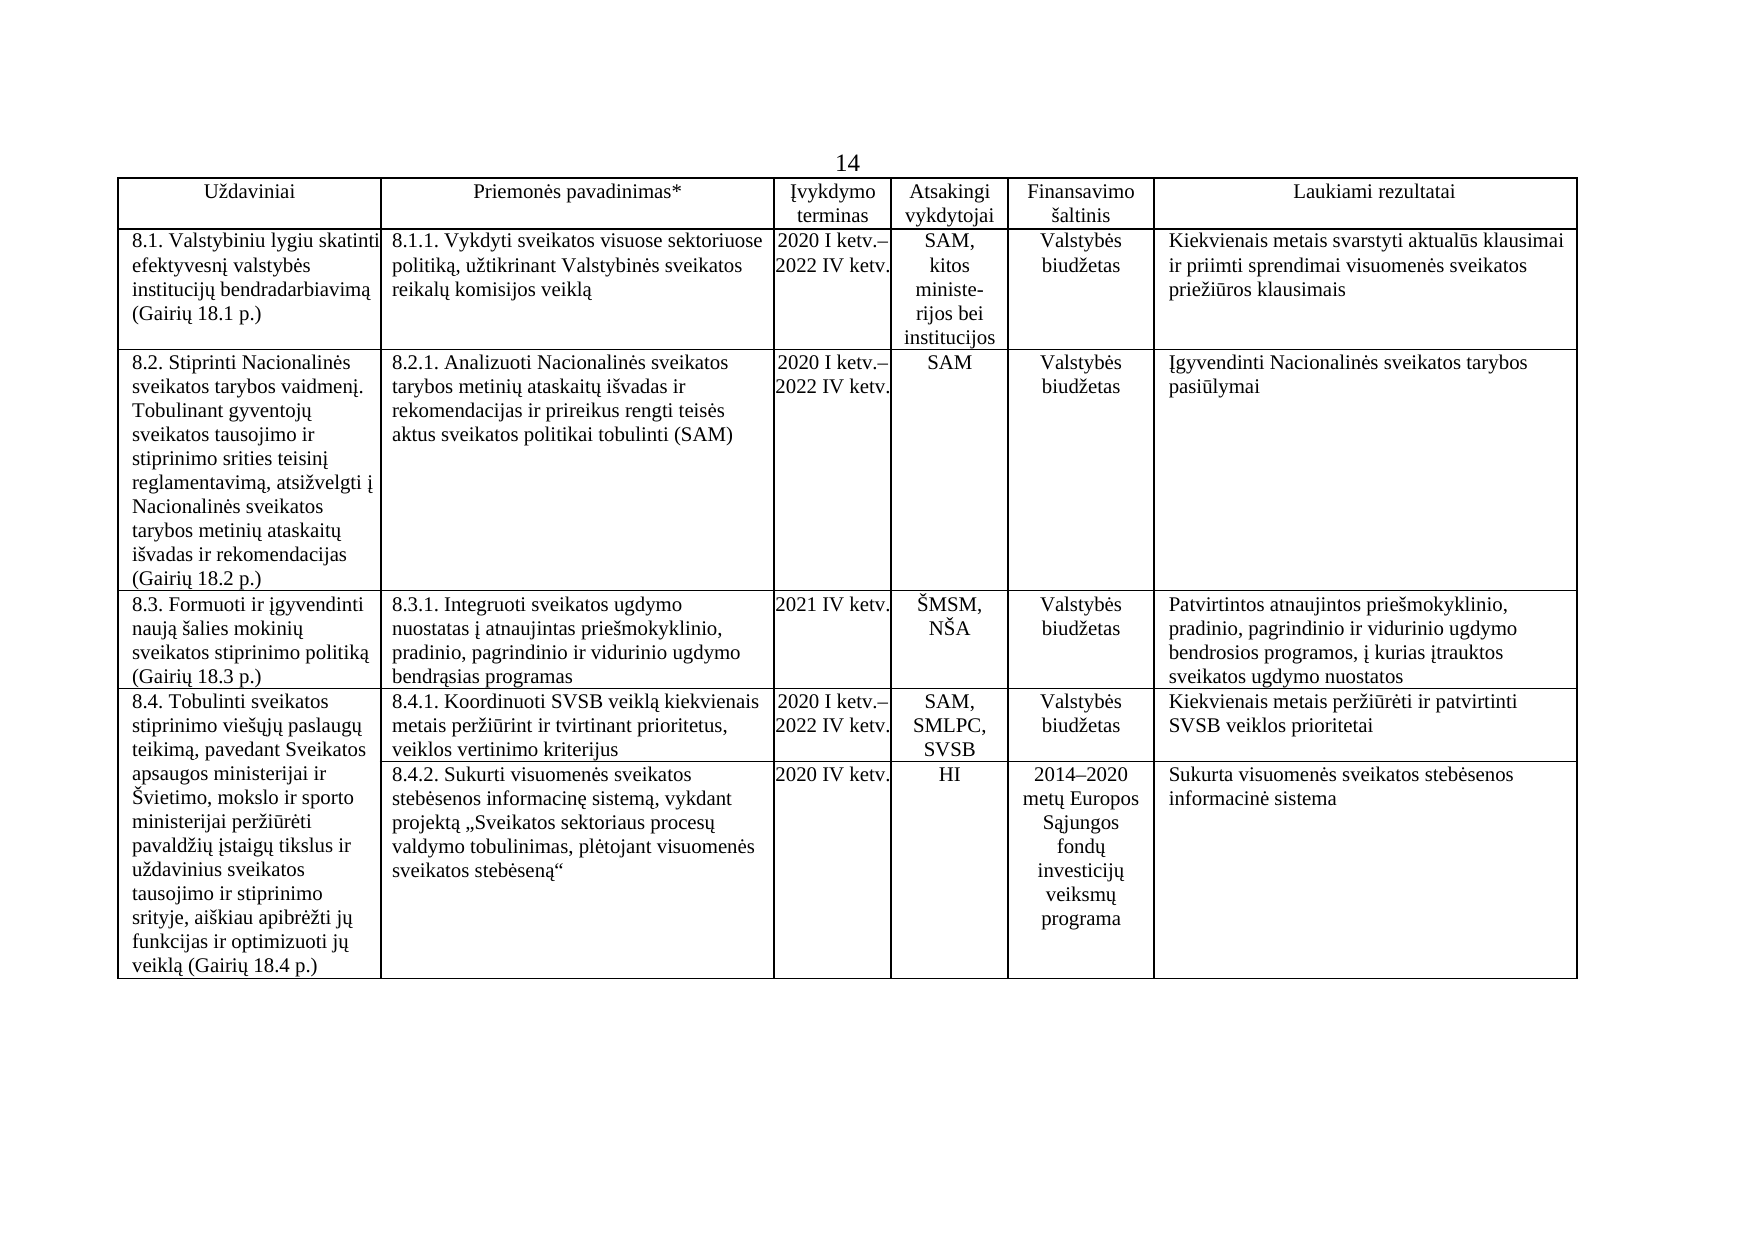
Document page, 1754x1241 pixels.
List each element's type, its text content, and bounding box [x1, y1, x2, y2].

table_cell SAM, kitos ministe- rijos bei institucijos [892, 230, 1007, 349]
table_cell Valstybės biudžetas [1009, 689, 1153, 761]
table_header Priemonės pavadinimas* [382, 179, 773, 227]
table_cell 2020 IV ketv. [775, 762, 890, 977]
table_cell SAM, SMLPC, SVSB [892, 689, 1007, 761]
table_header Įvykdymo terminas [775, 179, 890, 227]
table_header Atsakingi vykdytojai [892, 179, 1007, 227]
table_header Laukiami rezultatai [1155, 179, 1576, 227]
table_cell HI [892, 762, 1007, 977]
table_cell 8.2.1. Analizuoti Nacionalinės sveikatos tarybos metinių ataskaitų išvadas ir rekomendacijas ir prireikus rengti teisės aktus sveikatos politikai tobulinti (SAM) [382, 350, 773, 590]
table_cell 8.3. Formuoti ir įgyvendinti naują šalies mokinių sveikatos stiprinimo politiką (Gairių 18.3 p.) [119, 591, 380, 688]
table_header Finansavimo šaltinis [1009, 179, 1153, 227]
table_cell 2021 IV ketv. [775, 591, 890, 688]
table_cell 2020 I ketv.–2022 IV ketv. [775, 230, 890, 349]
table_cell 8.4. Tobulinti sveikatos stiprinimo viešųjų paslaugų teikimą, pavedant Sveikatos apsaugos ministerijai ir Švietimo, mokslo ir sporto ministerijai peržiūrėti pavaldžių įstaigų tikslus ir uždavinius sveikatos tausojimo ir stiprinimo srityje, aiškiau apibrėžti jų funkcijas ir optimizuoti jų veiklą (Gairių 18.4 p.) [119, 689, 380, 977]
table_cell 8.1.1. Vykdyti sveikatos visuose sektoriuose politiką, užtikrinant Valstybinės sveikatos reikalų komisijos veiklą [382, 230, 773, 349]
table_cell 8.2. Stiprinti Nacionalinės sveikatos tarybos vaidmenį. Tobulinant gyventojų sveikatos tausojimo ir stiprinimo srities teisinį reglamentavimą, atsižvelgti į Nacionalinės sveikatos tarybos metinių ataskaitų išvadas ir rekomendacijas (Gairių 18.2 p.) [119, 350, 380, 590]
table_cell Sukurta visuomenės sveikatos stebėsenos informacinė sistema [1155, 762, 1576, 977]
table_cell 2014–2020 metų Europos Sąjungos fondų investicijų veiksmų programa [1009, 762, 1153, 977]
table_header Uždaviniai [119, 179, 380, 227]
table_cell Valstybės biudžetas [1009, 591, 1153, 688]
table_cell 8.4.2. Sukurti visuomenės sveikatos stebėsenos informacinę sistemą, vykdant projektą „Sveikatos sektoriaus procesų valdymo tobulinimas, plėtojant visuomenės sveikatos stebėseną“ [382, 762, 773, 977]
table_cell Valstybės biudžetas [1009, 350, 1153, 590]
table_cell Kiekvienais metais svarstyti aktualūs klausimai ir priimti sprendimai visuomenės sveikatos priežiūros klausimais [1155, 230, 1576, 349]
table_cell Kiekvienais metais peržiūrėti ir patvirtinti SVSB veiklos prioritetai [1155, 689, 1576, 761]
table_cell 2020 I ketv.–2022 IV ketv. [775, 689, 890, 761]
table_cell 2020 I ketv.–2022 IV ketv. [775, 350, 890, 590]
table_cell ŠMSM, NŠA [892, 591, 1007, 688]
table_cell 8.1. Valstybiniu lygiu skatinti efektyvesnį valstybės institucijų bendradarbiavimą (Gairių 18.1 p.) [119, 230, 380, 349]
table_cell Valstybės biudžetas [1009, 230, 1153, 349]
table_cell 8.4.1. Koordinuoti SVSB veiklą kiekvienais metais peržiūrint ir tvirtinant prioritetus, veiklos vertinimo kriterijus [382, 689, 773, 761]
table_cell Įgyvendinti Nacionalinės sveikatos tarybos pasiūlymai [1155, 350, 1576, 590]
table_cell 8.3.1. Integruoti sveikatos ugdymo nuostatas į atnaujintas priešmokyklinio, pradinio, pagrindinio ir vidurinio ugdymo bendrąsias programas [382, 591, 773, 688]
table_cell Patvirtintos atnaujintos priešmokyklinio, pradinio, pagrindinio ir vidurinio ugdymo bendrosios programos, į kurias įtrauktos sveikatos ugdymo nuostatos [1155, 591, 1576, 688]
table_cell SAM [892, 350, 1007, 590]
